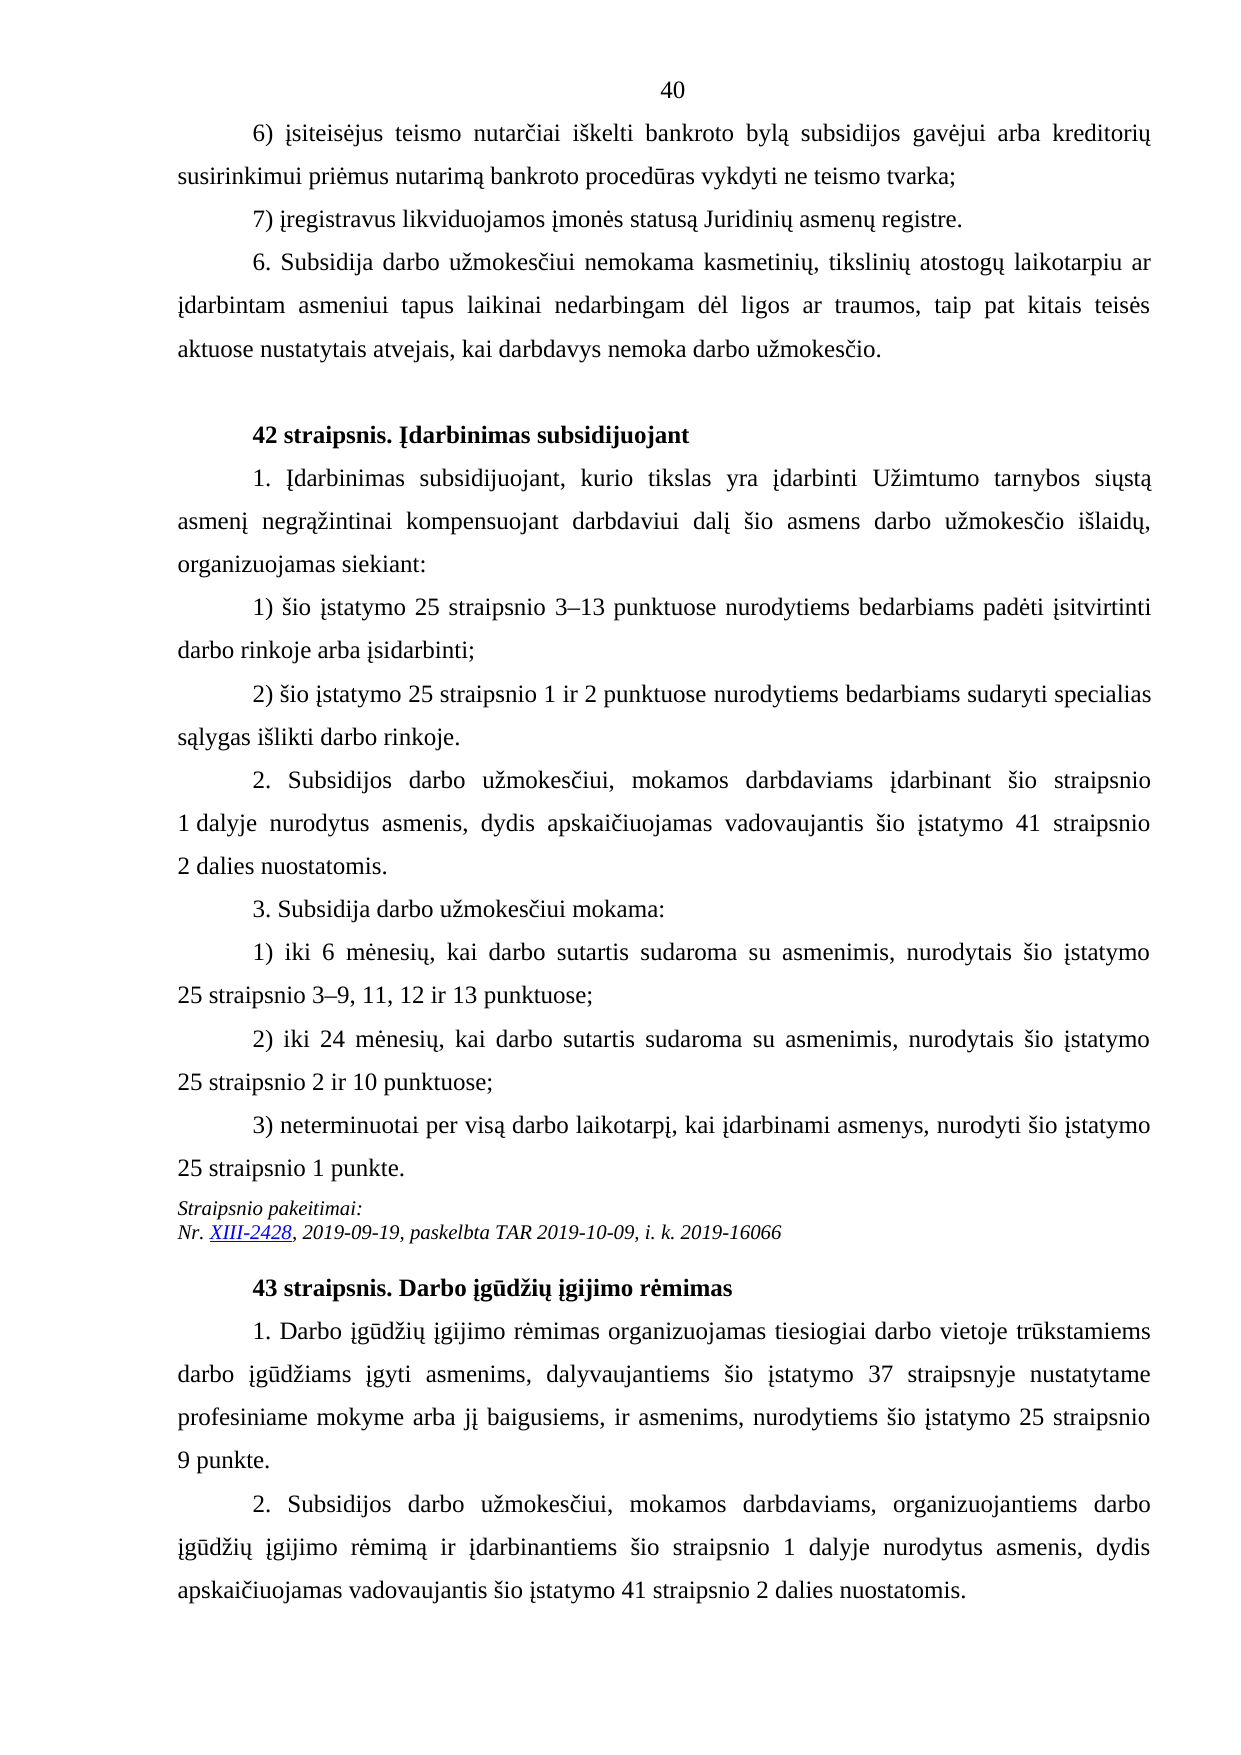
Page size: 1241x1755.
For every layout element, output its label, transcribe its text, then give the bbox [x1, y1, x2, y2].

text 1. Darbo įgūdžių įgijimo rėmimas organizuojamas tiesiogiai darbo vietoje trūkstamiems darbo įgūdžiams įgyti asmenims, dalyvaujantiems šio įstatymo 37 straipsnyje nustatytame profesiniame mokyme arba jį baigusiems, ir asmenims, nurodytiems šio įstatymo 25 straipsnio 9 punkte. [177, 1316, 1152, 1474]
text 3. Subsidija darbo užmokesčiui mokama: [177, 894, 1152, 923]
text 43 straipsnis. Darbo įgūdžių įgijimo rėmimas [177, 1273, 1152, 1302]
text 7) įregistravus likviduojamos įmonės statusą Juridinių asmenų registre. [177, 204, 1152, 233]
text 2. Subsidijos darbo užmokesčiui, mokamos darbdaviams, organizuojantiems darbo įgūdžių įgijimo rėmimą ir įdarbinantiems šio straipsnio 1 dalyje nurodytus asmenis, dydis apskaičiuojamas vadovaujantis šio įstatymo 41 straipsnio 2 dalies nuostatomis. [177, 1489, 1152, 1604]
text 2) šio įstatymo 25 straipsnio 1 ir 2 punktuose nurodytiems bedarbiams sudaryti specialias sąlygas išlikti darbo rinkoje. [177, 679, 1152, 751]
text 1. Įdarbinimas subsidijuojant, kurio tikslas yra įdarbinti Užimtumo tarnybos siųstą asmenį negrąžintinai kompensuojant darbdaviui dalį šio asmens darbo užmokesčio išlaidų, organizuojamas siekiant: [177, 463, 1152, 578]
text Nr. XIII-2428, 2019-09-19, paskelbta TAR 2019-10-09, i. k. 2019-16066 [177, 1220, 1152, 1244]
text 1) iki 6 mėnesių, kai darbo sutartis sudaroma su asmenimis, nurodytais šio įstatymo 25 straipsnio 3–9, 11, 12 ir 13 punktuose; [177, 937, 1152, 1009]
text 6. Subsidija darbo užmokesčiui nemokama kasmetinių, tikslinių atostogų laikotarpiu ar įdarbintam asmeniui tapus laikinai nedarbingam dėl ligos ar traumos, taip pat kitais teisės aktuose nustatytais atvejais, kai darbdavys nemoka darbo užmokesčio. [177, 247, 1152, 362]
text 1) šio įstatymo 25 straipsnio 3–13 punktuose nurodytiems bedarbiams padėti įsitvirtinti darbo rinkoje arba įsidarbinti; [177, 592, 1152, 664]
text Straipsnio pakeitimai: [177, 1196, 1152, 1220]
text 42 straipsnis. Įdarbinimas subsidijuojant [177, 420, 1152, 449]
text 2) iki 24 mėnesių, kai darbo sutartis sudaroma su asmenimis, nurodytais šio įstatymo 25 straipsnio 2 ir 10 punktuose; [177, 1024, 1152, 1096]
text 3) neterminuotai per visą darbo laikotarpį, kai įdarbinami asmenys, nurodyti šio įstatymo 25 straipsnio 1 punkte. [177, 1110, 1152, 1182]
text 2. Subsidijos darbo užmokesčiui, mokamos darbdaviams įdarbinant šio straipsnio 1 dalyje nurodytus asmenis, dydis apskaičiuojamas vadovaujantis šio įstatymo 41 straipsnio 2 dalies nuostatomis. [177, 765, 1152, 880]
text 6) įsiteisėjus teismo nutarčiai iškelti bankroto bylą subsidijos gavėjui arba kreditorių susirinkimui priėmus nutarimą bankroto procedūras vykdyti ne teismo tvarka; [177, 118, 1152, 190]
